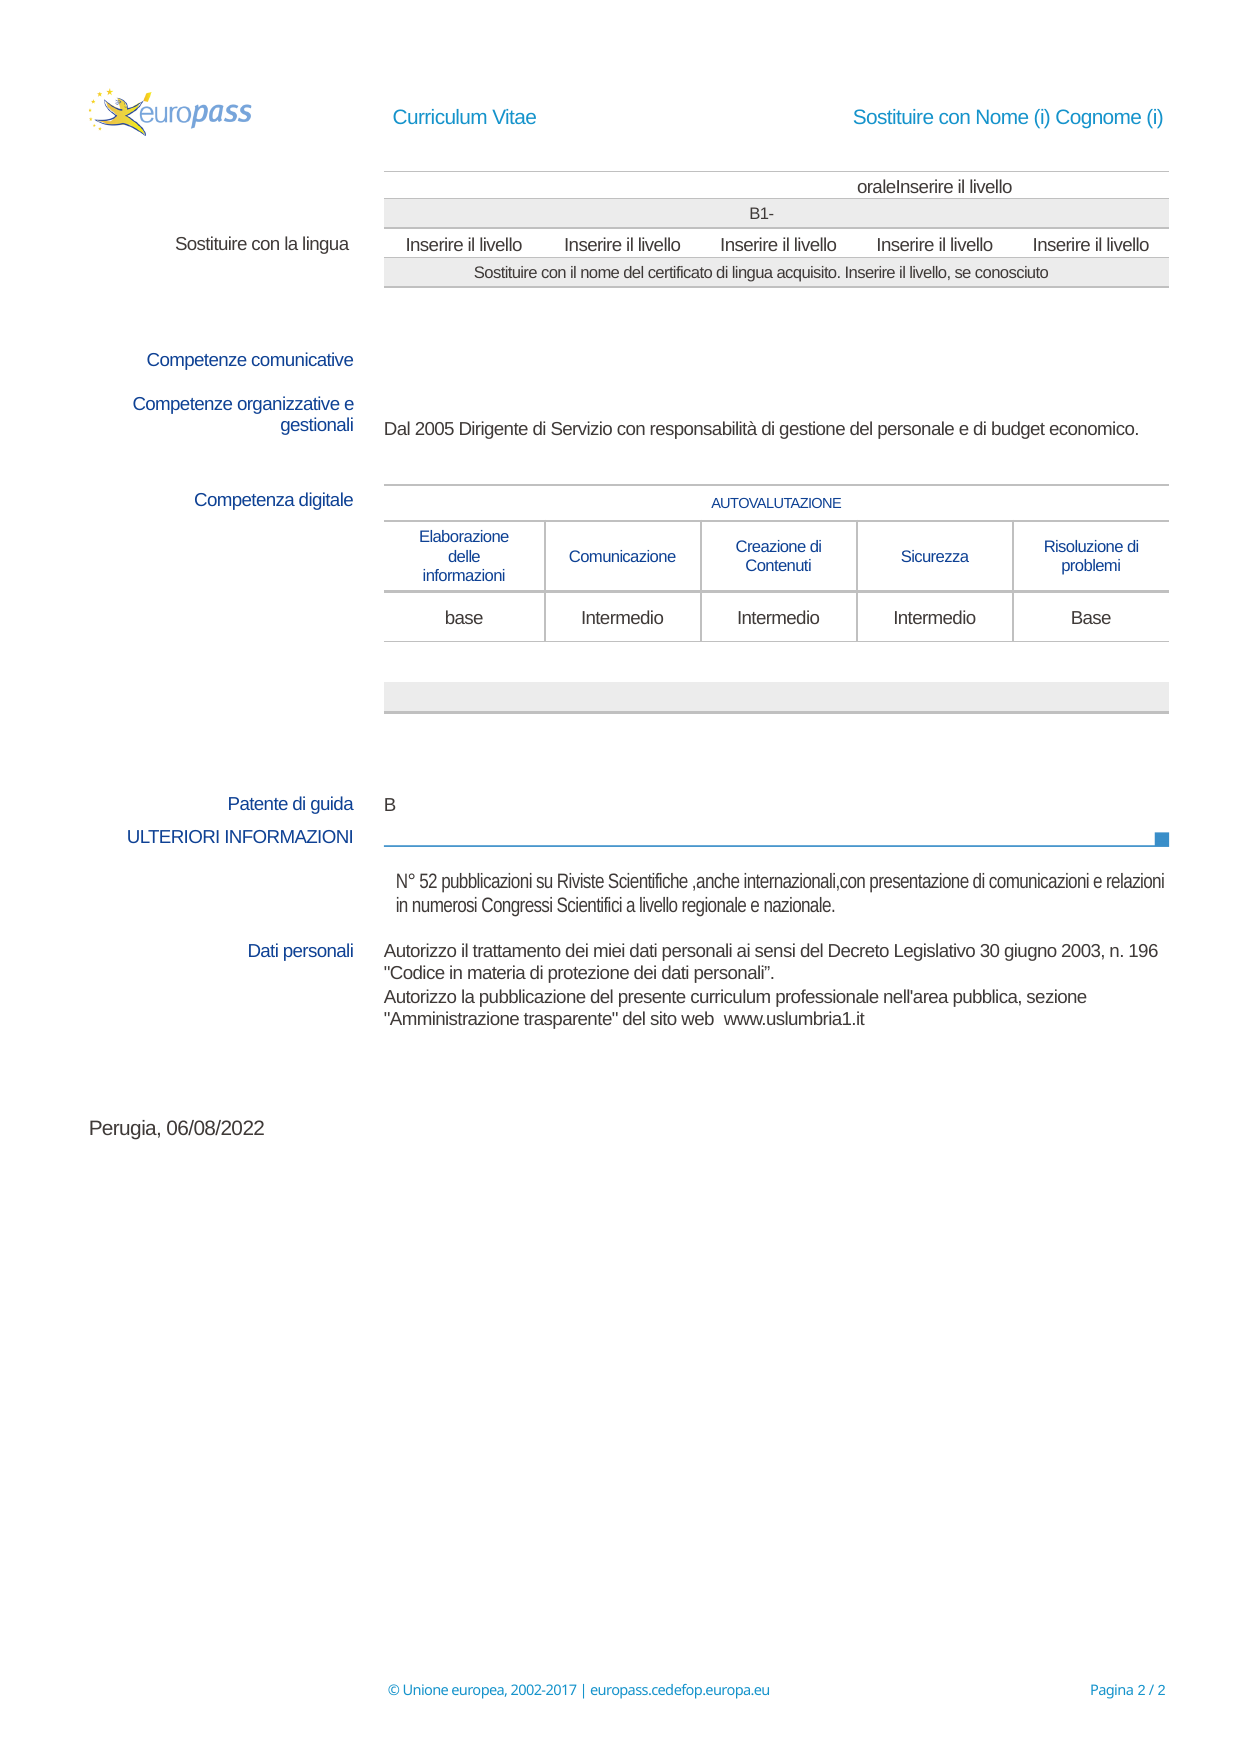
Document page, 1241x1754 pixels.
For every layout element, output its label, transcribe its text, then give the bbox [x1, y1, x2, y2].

table_header [384, 347, 1169, 371]
table_cell Sostituire con il nome del certificato di lingua acquisito. Inserire il livello, se conosciuto [384, 258, 1169, 286]
table_cell Intermedio [858, 593, 1012, 641]
table_cell Sostituire con la lingua [89, 227, 384, 257]
table_cell B1- [384, 199, 1169, 227]
table_header ULTERIORI INFORMAZIONI [89, 826, 384, 847]
table_cell base [384, 593, 544, 641]
table_cell [89, 171, 384, 198]
table_cell Comunicazione [546, 522, 700, 590]
table_cell [384, 682, 1169, 711]
table_cell [384, 714, 1169, 747]
table_cell [1013, 172, 1169, 198]
table_header B [384, 791, 1169, 815]
table_cell Intermedio [702, 593, 856, 641]
text Perugia, 06/08/2022 [88, 1116, 1169, 1140]
table_cell [701, 172, 857, 198]
table_header [384, 449, 1169, 474]
table_cell Inserire il livello [1013, 229, 1169, 257]
table_header [89, 756, 384, 781]
table_header Competenze comunicative [89, 347, 384, 371]
table_cell [89, 590, 384, 641]
table_cell Base [1014, 593, 1169, 641]
table_cell Risoluzione di problemi [1014, 522, 1169, 590]
table_header AUTOVALUTAZIONE [384, 486, 1169, 519]
picture [88, 88, 252, 136]
table_cell [89, 641, 384, 682]
table_header Autorizzo il trattamento dei miei dati personali ai sensi del Decreto Legislativo 30 giugno 2003, n. 196 "Codice in materia di protezione dei dati personali”. Autorizzo la pubblicazione del presente curriculum professionale nell'area pubblica, sezione "Amministrazione trasparente" del sito web www.uslumbria1.it [384, 937, 1169, 1029]
table_cell Inserire il livello [701, 229, 857, 257]
table_cell Inserire il livello [545, 229, 701, 257]
table_header [89, 449, 384, 474]
table_header N° 52 pubblicazioni su Riviste Scientifiche ,anche internazionali,con presentazione di comunicazioni e relazioni in numerosi Congressi Scientifici a livello regionale e nazionale. [384, 866, 1169, 917]
table_header [89, 866, 384, 917]
table_cell [384, 288, 1169, 328]
table_header Dal 2005 Dirigente di Servizio con responsabilità di gestione del personale e di budget economico. [384, 390, 1169, 439]
table_header [384, 826, 1169, 832]
table_cell Inserire il livello [384, 229, 544, 257]
table_cell [89, 682, 384, 711]
table_cell oraleInserire il livello [857, 172, 1013, 198]
table_cell [89, 198, 384, 227]
table_cell Inserire il livello [857, 229, 1013, 257]
picture [383, 832, 1170, 847]
table_header Patente di guida [89, 791, 384, 815]
table_cell [89, 257, 384, 286]
table_cell [384, 172, 544, 198]
table_header Competenza digitale [89, 484, 384, 590]
table_header Dati personali [89, 937, 384, 1029]
table_cell [384, 642, 1169, 682]
table_cell [89, 711, 384, 747]
table_cell Elaborazione delle informazioni [384, 522, 544, 590]
table_cell [545, 172, 701, 198]
table_header [384, 756, 1169, 781]
table_cell [89, 286, 384, 328]
table_cell Intermedio [546, 593, 700, 641]
table_cell Creazione di Contenuti [702, 522, 856, 590]
table_cell Sicurezza [858, 522, 1012, 590]
table_header Competenze organizzative e gestionali [89, 390, 384, 439]
